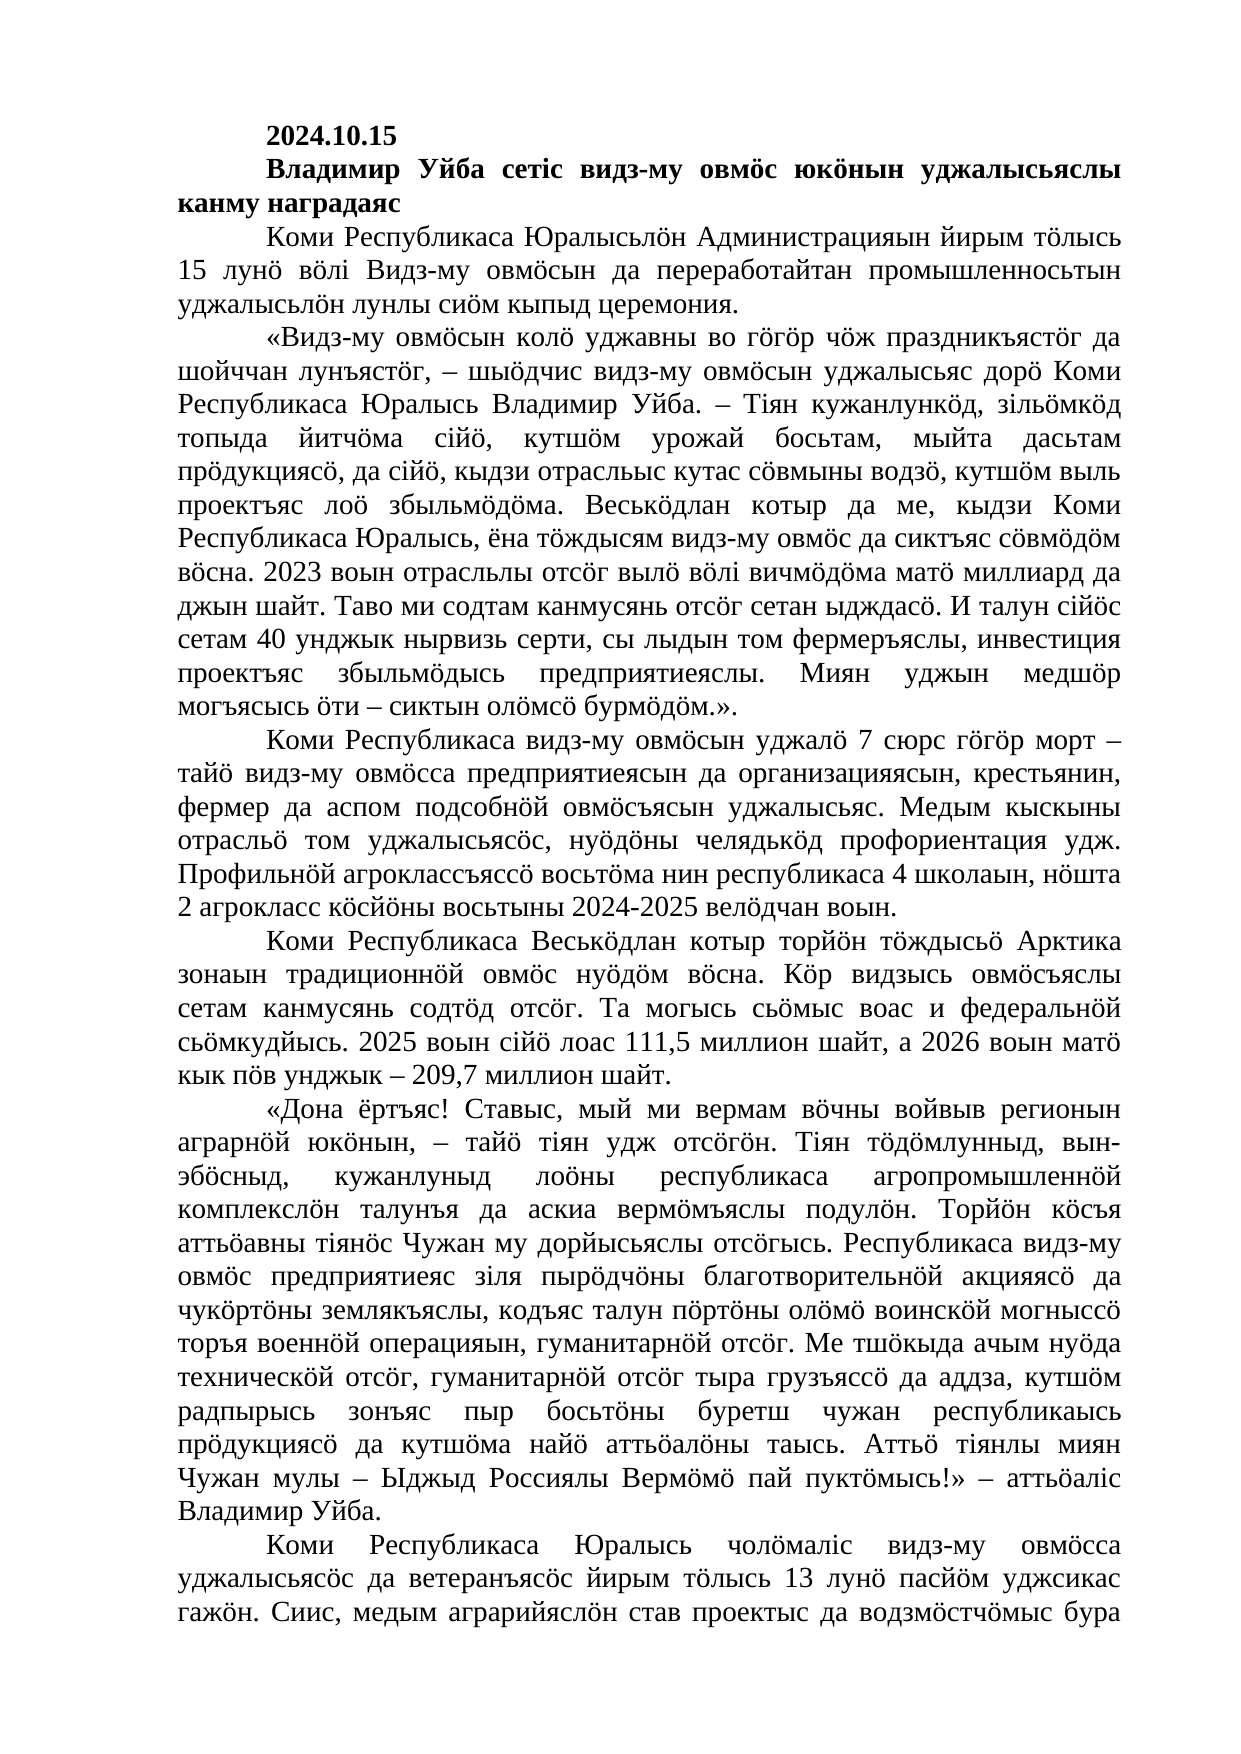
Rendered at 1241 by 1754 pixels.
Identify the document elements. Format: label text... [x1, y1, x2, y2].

text Коми Республикаса Веськӧдлан котыр торйӧн тӧждысьӧ Арктика зонаын традиционнӧй овмӧс нуӧдӧм вӧсна. Кӧр видзысь овмӧсъяслы сетам канмусянь содтӧд отсӧг. Та могысь сьӧмыс воас и федеральнӧй сьӧмкудйысь. 2025 воын сійӧ лоас 111,5 миллион шайт, а 2026 воын матӧ кык пӧв унджык – 209,7 миллион шайт. [177, 923, 1122, 1091]
text «Дона ёртъяс! Ставыс, мый ми вермам вӧчны войвыв регионын аграрнӧй юкӧнын, – тайӧ тіян удж отсӧгӧн. Тіян тӧдӧмлунныд, вын-эбӧсныд, кужанлуныд лоӧны республикаса агропромышленнӧй комплекслӧн талунъя да аскиа вермӧмъяслы подулӧн. Торйӧн кӧсъя аттьӧавны тіянӧс Чужан му дорйысьяслы отсӧгысь. Республикаса видз-му овмӧс предприятиеяс зіля пырӧдчӧны благотворительнӧй акцияясӧ да чукӧртӧны землякъяслы, кодъяс талун пӧртӧны олӧмӧ воинскӧй могныссӧ торъя военнӧй операцияын, гуманитарнӧй отсӧг. Ме тшӧкыда ачым нуӧда техническӧй отсӧг, гуманитарнӧй отсӧг тыра грузъяссӧ да аддза, кутшӧм радпырысь зонъяс пыр босьтӧны буретш чужан республикаысь прӧдукциясӧ да кутшӧма найӧ аттьӧалӧны таысь. Аттьӧ тіянлы миян Чужан мулы – Ыджыд Россиялы Вермӧмӧ пай пуктӧмысь!» – аттьӧаліс Владимир Уйба. [177, 1091, 1122, 1527]
text Коми Республикаса Юралысь чолӧмаліс видз-му овмӧсса уджалысьясӧс да ветеранъясӧс йирым тӧлысь 13 лунӧ пасйӧм уджсикас гажӧн. Сиис, медым аграрийяслӧн став проектыс да водзмӧстчӧмыс бура [177, 1527, 1122, 1627]
text 2024.10.15 [177, 118, 1122, 152]
text Коми Республикаса видз-му овмӧсын уджалӧ 7 сюрс гӧгӧр морт – тайӧ видз-му овмӧсса предприятиеясын да организацияясын, крестьянин, фермер да аспом подсобнӧй овмӧсъясын уджалысьяс. Медым кыскыны отрасльӧ том уджалысьясӧс, нуӧдӧны челядькӧд профориентация удж. Профильнӧй агроклассъяссӧ восьтӧма нин республикаса 4 школаын, нӧшта 2 агрокласс кӧсйӧны восьтыны 2024-2025 велӧдчан воын. [177, 722, 1122, 923]
text Коми Республикаса Юралысьлӧн Администрацияын йирым тӧлысь 15 лунӧ вӧлі Видз-му овмӧсын да переработайтан промышленносьтын уджалысьлӧн лунлы сиӧм кыпыд церемония. [177, 219, 1122, 319]
text Владимир Уйба сетіс видз-му овмӧс юкӧнын уджалысьяслы канму наградаяс [177, 152, 1122, 219]
text «Видз-му овмӧсын колӧ уджавны во гӧгӧр чӧж праздникъястӧг да шойччан лунъястӧг, – шыӧдчис видз-му овмӧсын уджалысьяс дорӧ Коми Республикаса Юралысь Владимир Уйба. – Тіян кужанлункӧд, зільӧмкӧд топыда йитчӧма сійӧ, кутшӧм урожай босьтам, мыйта дасьтам прӧдукциясӧ, да сійӧ, кыдзи отрасльыс кутас сӧвмыны водзӧ, кутшӧм выль проектъяс лоӧ збыльмӧдӧма. Веськӧдлан котыр да ме, кыдзи Коми Республикаса Юралысь, ёна тӧждысям видз-му овмӧс да сиктъяс сӧвмӧдӧм вӧсна. 2023 воын отрасльлы отсӧг вылӧ вӧлі вичмӧдӧма матӧ миллиард да джын шайт. Таво ми содтам канмусянь отсӧг сетан ыдждасӧ. И талун сійӧс сетам 40 унджык нырвизь серти, сы лыдын том фермеръяслы, инвестиция проектъяс збыльмӧдысь предприятиеяслы. Миян уджын медшӧр могъясысь ӧти – сиктын олӧмсӧ бурмӧдӧм.». [177, 319, 1122, 722]
